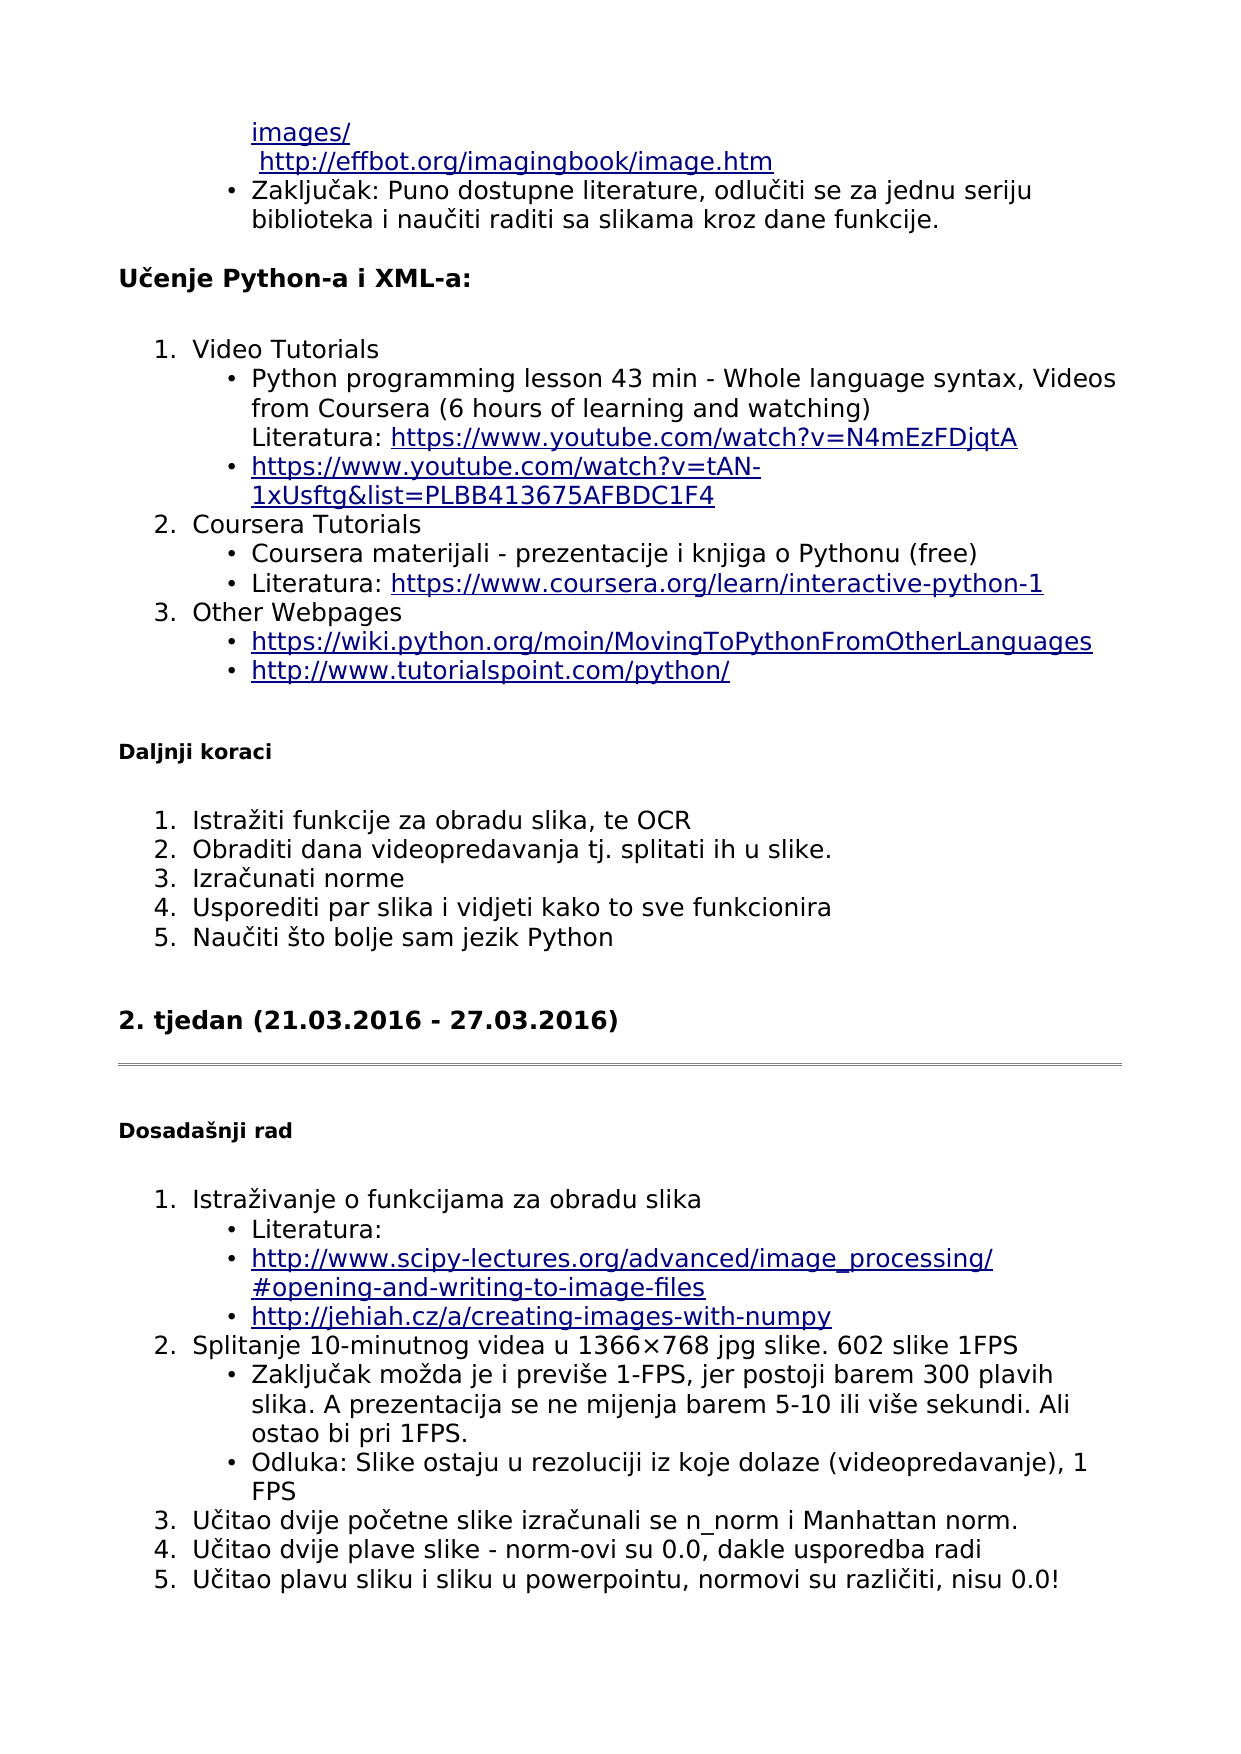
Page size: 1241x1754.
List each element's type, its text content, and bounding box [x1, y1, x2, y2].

list Other Webpages [177, 598, 1122, 627]
list images/ http://effbot.org/imagingbook/image.htm [236, 118, 1122, 176]
list Učitao plavu sliku i sliku u powerpointu, normovi su različiti, nisu 0.0! [177, 1565, 1122, 1594]
subtitle Daljnji koraci [118, 740, 1122, 764]
list Video Tutorials [177, 335, 1122, 364]
text Učenje Python-a i XML-a: [118, 264, 1122, 293]
list http://jehiah.cz/a/creating-images-with-numpy [236, 1302, 1122, 1332]
list Zaključak možda je i previše 1-FPS, jer postoji barem 300 plavih slika. A prezentacija se ne mijenja barem 5-10 ili više sekundi. Ali ostao bi pri 1FPS. [236, 1361, 1122, 1448]
list https://wiki.python.org/moin/MovingToPythonFromOtherLanguages [236, 627, 1122, 656]
list Literatura: https://www.coursera.org/learn/interactive-python-1 [236, 569, 1122, 598]
list Obraditi dana videopredavanja tj. splitati ih u slike. [177, 835, 1122, 864]
list Odluka: Slike ostaju u rezoluciji iz koje dolaze (videopredavanje), 1 FPS [236, 1448, 1122, 1507]
list Istraživanje o funkcijama za obradu slika [177, 1186, 1122, 1215]
list Učitao dvije plave slike - norm-ovi su 0.0, dakle usporedba radi [177, 1536, 1122, 1565]
list Naučiti što bolje sam jezik Python [177, 923, 1122, 952]
list http://www.scipy-lectures.org/advanced/image_processing/#opening-and-writing-to-image-files [236, 1244, 1122, 1302]
list Izračunati norme [177, 864, 1122, 894]
list https://www.youtube.com/watch?v=tAN-1xUsftg&list=PLBB413675AFBDC1F4 [236, 452, 1122, 510]
list Splitanje 10-minutnog videa u 1366×768 jpg slike. 602 slike 1FPS [177, 1332, 1122, 1361]
list Učitao dvije početne slike izračunali se n_norm i Manhattan norm. [177, 1507, 1122, 1536]
list Python programming lesson 43 min - Whole language syntax, Videos from Coursera (6 hours of learning and watching) Literatura: https://www.youtube.com/watch?v=N4mEzFDjqtA [236, 364, 1122, 452]
list Zaključak: Puno dostupne literature, odlučiti se za jednu seriju biblioteka i naučiti raditi sa slikama kroz dane funkcije. [236, 176, 1122, 235]
list http://www.tutorialspoint.com/python/ [236, 656, 1122, 685]
list Coursera Tutorials [177, 510, 1122, 539]
list Literatura: [236, 1215, 1122, 1244]
list Usporediti par slika i vidjeti kako to sve funkcionira [177, 894, 1122, 923]
list Istražiti funkcije za obradu slika, te OCR [177, 806, 1122, 835]
list Coursera materijali - prezentacije i knjiga o Pythonu (free) [236, 539, 1122, 569]
subtitle 2. tjedan (21.03.2016 - 27.03.2016) [118, 1006, 1122, 1036]
subtitle Dosadašnji rad [118, 1119, 1122, 1144]
